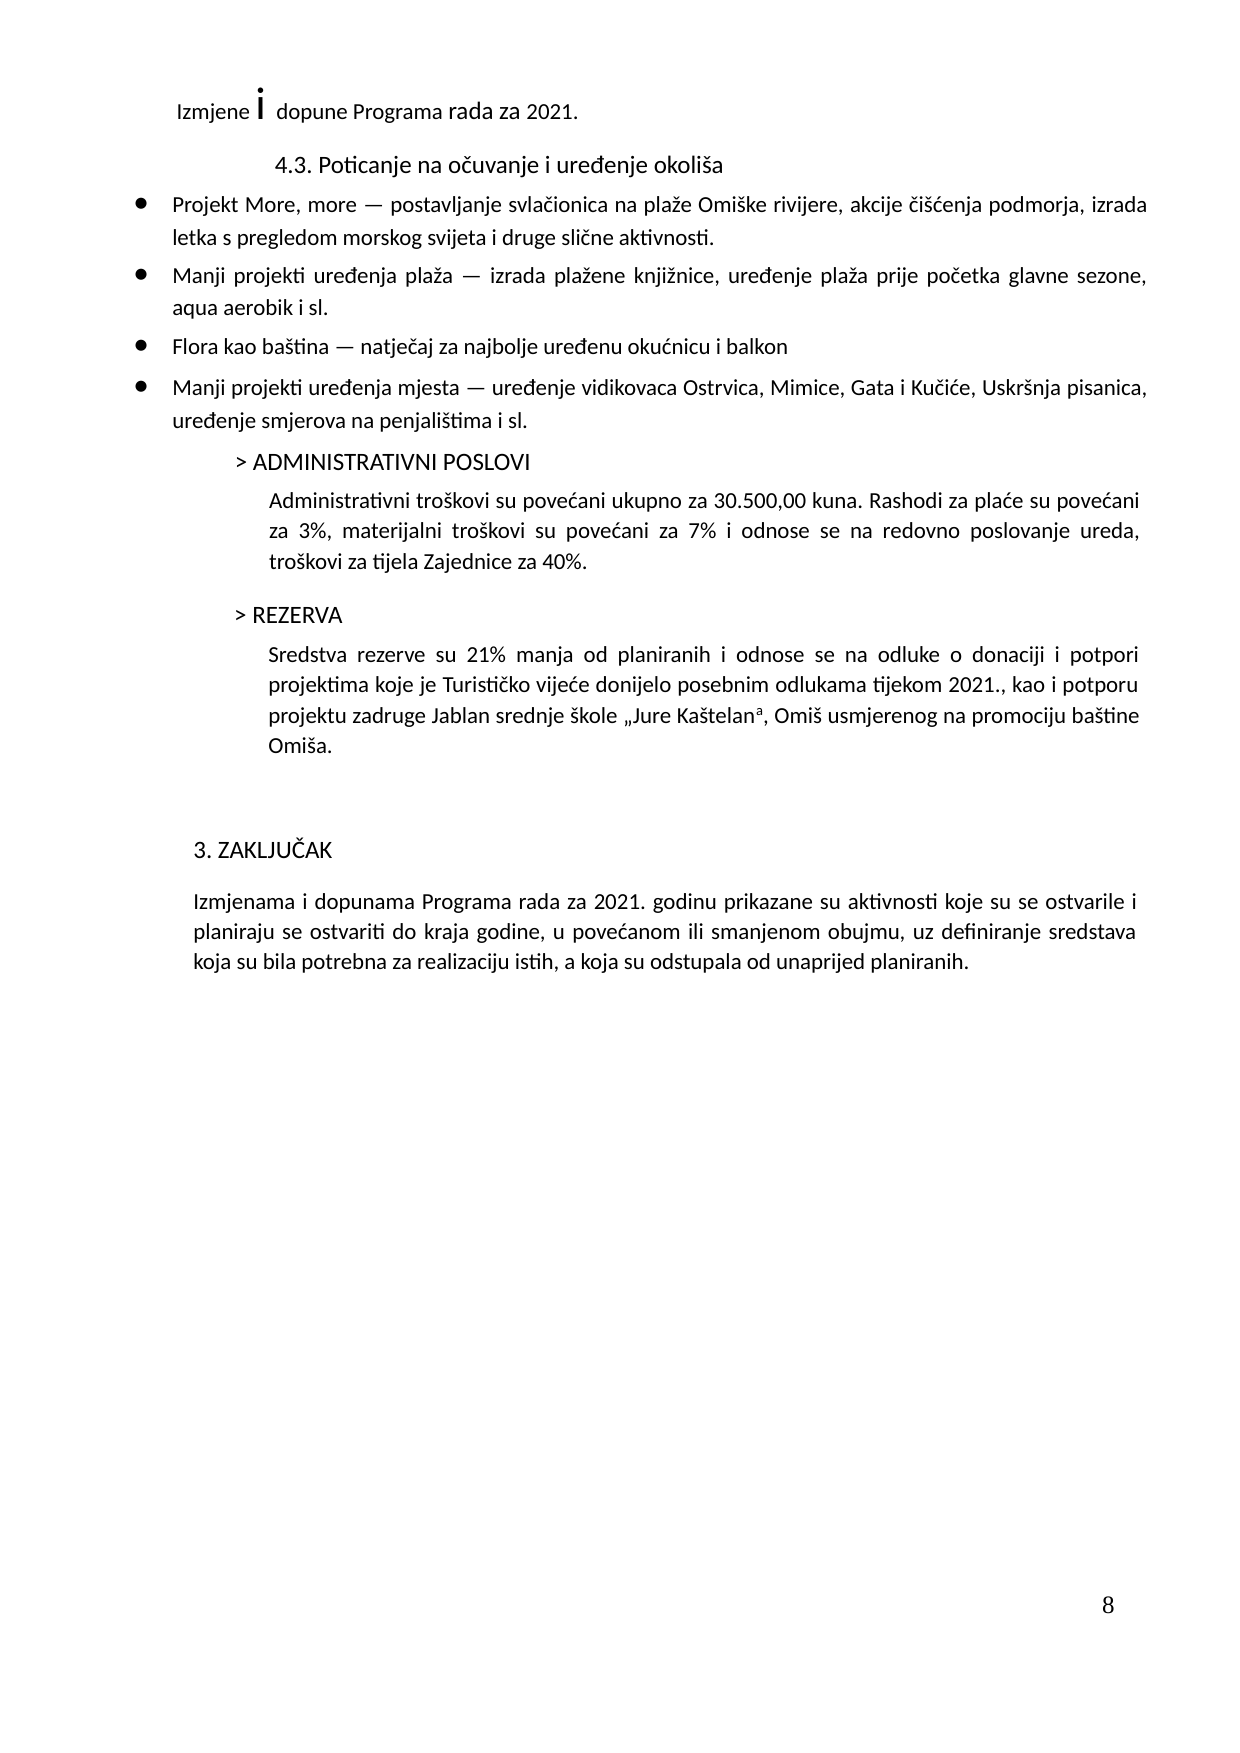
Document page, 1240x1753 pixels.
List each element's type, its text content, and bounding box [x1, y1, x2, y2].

list Manji projekti uređenja mjesta — uređenje vidikovaca Ostrvica, Mimice, Gata i Kučiće, Uskršnja pisanica, uređenje smjerova na penjalištima i sl. [133, 365, 1149, 434]
list Flora kao baština — natječaj za najbolje uređenu okućnicu i balkon [133, 324, 1149, 362]
text Sredstva rezerve su 21% manja od planiranih i odnose se na odluke o donaciji i potpori projektima koje je Turističko vijeće donijelo posebnim odlukama tijekom 2021., kao i potporu projektu zadruge Jablan srednje škole „Jure Kaštelana, Omiš usmjerenog na promociju baštine Omiša. [268, 640, 1140, 759]
text Izmjenama i dopunama Programa rada za 2021. godinu prikazane su aktivnosti koje su se ostvarile i planiraju se ostvariti do kraja godine, u povećanom ili smanjenom obujmu, uz definiranje sredstava koja su bila potrebna za realizaciju istih, a koja su odstupala od unaprijed planiranih. [193, 887, 1138, 975]
text 4.3. Poticanje na očuvanje i uređenje okoliša [274, 149, 1151, 179]
list Manji projekti uređenja plaža — izrada plažene knjižnice, uređenje plaža prije početka glavne sezone, aqua aerobik i sl. [133, 253, 1149, 321]
text Administrativni troškovi su povećani ukupno za 30.500,00 kuna. Rashodi za plaće su povećani za 3%, materijalni troškovi su povećani za 7% i odnose se na redovno poslovanje ureda, troškovi za tijela Zajednice za 40%. [269, 486, 1141, 575]
text 3. ZAKLJUČAK [193, 834, 1151, 864]
text > REZERVA [234, 599, 1151, 630]
list Projekt More, more — postavljanje svlačionica na plaže Omiške rivijere, akcije čišćenja podmorja, izrada letka s pregledom morskog svijeta i druge slične aktivnosti. [133, 182, 1149, 251]
text > ADMINISTRATIVNI POSLOVI [234, 446, 1151, 477]
